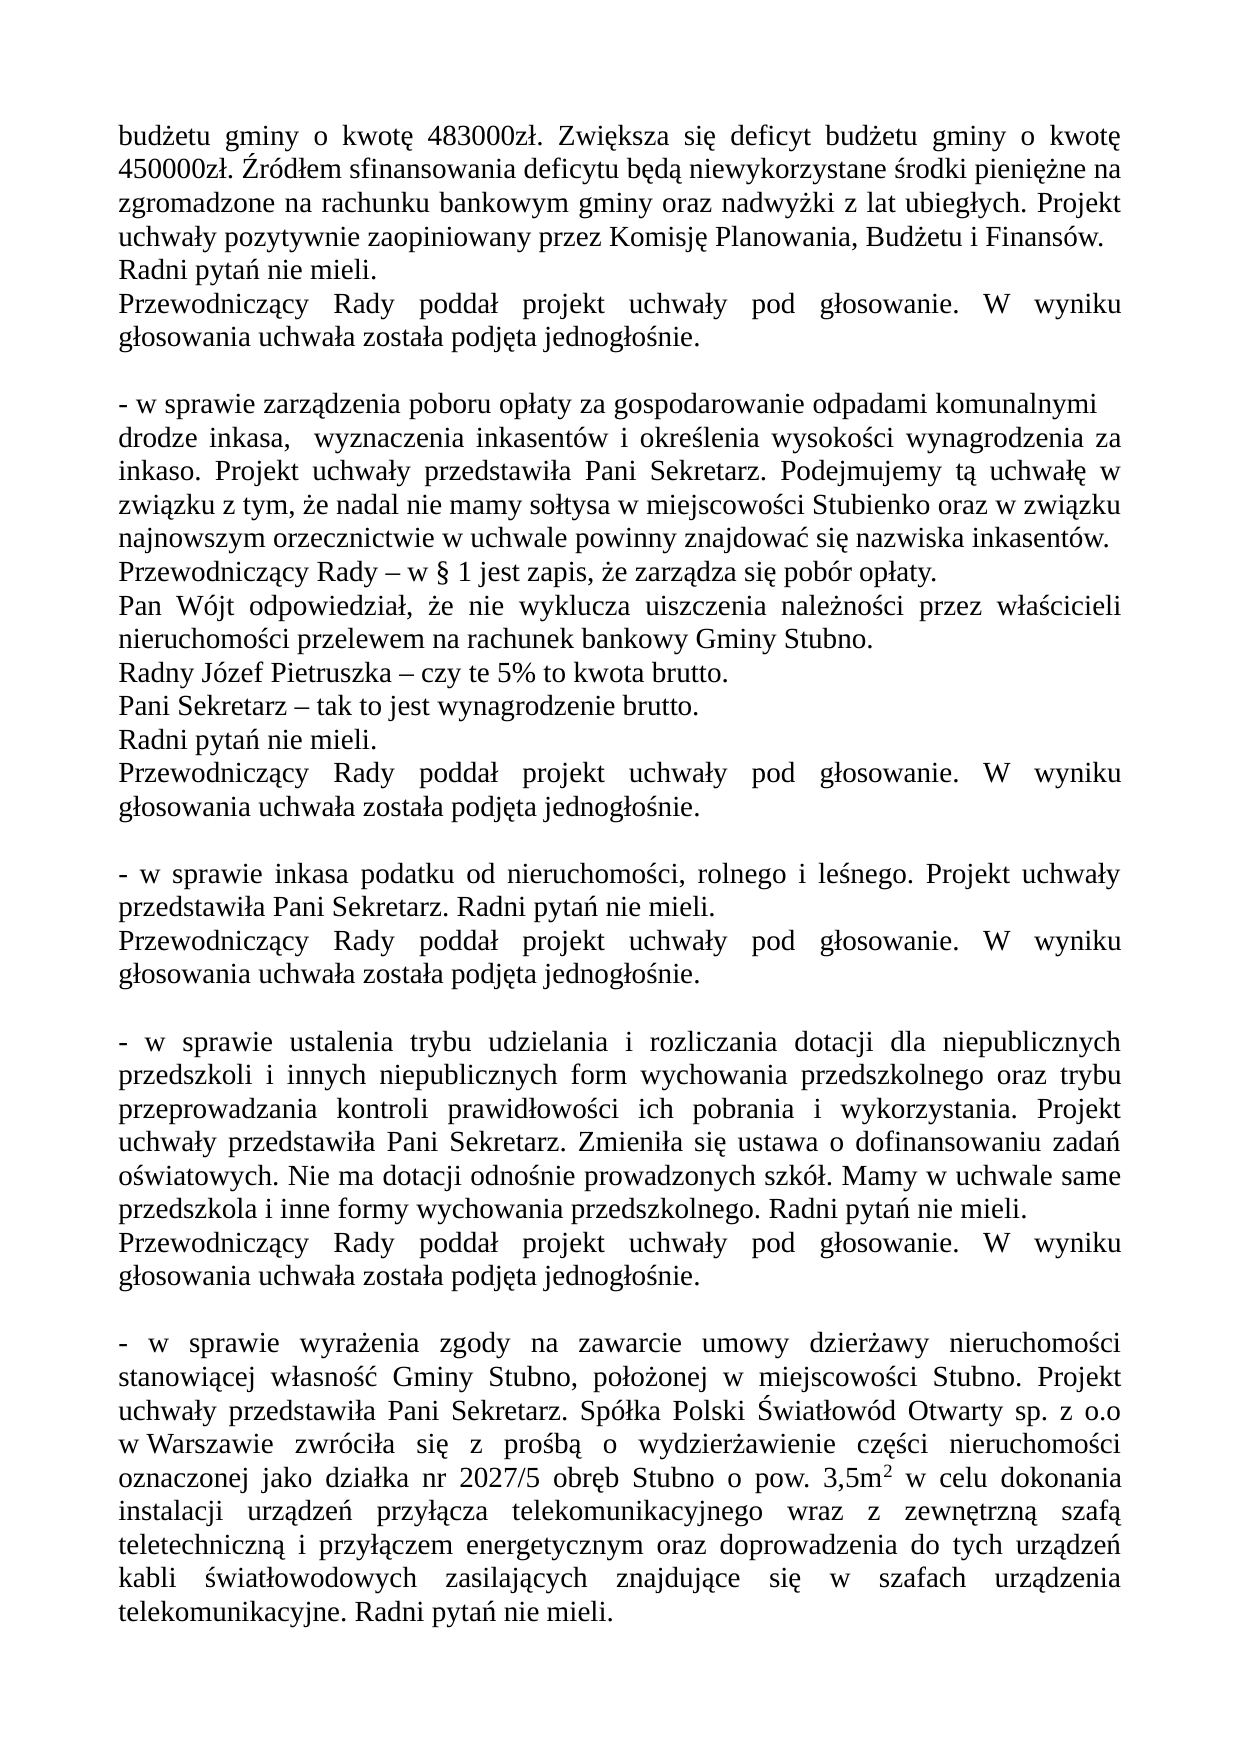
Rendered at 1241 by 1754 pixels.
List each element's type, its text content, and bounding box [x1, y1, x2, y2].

text Radni pytań nie mieli. [118, 722, 1122, 755]
text budżetu gminy o kwotę 483000zł. Zwiększa się deficyt budżetu gminy o kwotę 450000zł. Źródłem sfinansowania deficytu będą niewykorzystane środki pieniężne na zgromadzone na rachunku bankowym gminy oraz nadwyżki z lat ubiegłych. Projekt uchwały pozytywnie zaopiniowany przez Komisję Planowania, Budżetu i Finansów. [118, 118, 1122, 252]
text Radny Józef Pietruszka – czy te 5% to kwota brutto. [118, 655, 1122, 688]
text Przewodniczący Rady poddał projekt uchwały pod głosowanie. W wyniku głosowania uchwała została podjęta jednogłośnie. [118, 1225, 1122, 1292]
text - w sprawie inkasa podatku od nieruchomości, rolnego i leśnego. Projekt uchwały przedstawiła Pani Sekretarz. Radni pytań nie mieli. [118, 856, 1122, 923]
text Przewodniczący Rady poddał projekt uchwały pod głosowanie. W wyniku głosowania uchwała została podjęta jednogłośnie. [118, 286, 1122, 353]
text Przewodniczący Rady poddał projekt uchwały pod głosowanie. W wyniku głosowania uchwała została podjęta jednogłośnie. [118, 755, 1122, 822]
text - w sprawie wyrażenia zgody na zawarcie umowy dzierżawy nieruchomości stanowiącej własność Gminy Stubno, położonej w miejscowości Stubno. Projekt uchwały przedstawiła Pani Sekretarz. Spółka Polski Światłowód Otwarty sp. z o.o w Warszawie zwróciła się z prośbą o wydzierżawienie części nieruchomości oznaczonej jako działka nr 2027/5 obręb Stubno o pow. 3,5m2 w celu dokonania instalacji urządzeń przyłącza telekomunikacyjnego wraz z zewnętrzną szafą teletechniczną i przyłączem energetycznym oraz doprowadzenia do tych urządzeń kabli światłowodowych zasilających znajdujące się w szafach urządzenia telekomunikacyjne. Radni pytań nie mieli. [118, 1326, 1122, 1627]
text - w sprawie zarządzenia poboru opłaty za gospodarowanie odpadami komunalnymi drodze inkasa, wyznaczenia inkasentów i określenia wysokości wynagrodzenia za inkaso. Projekt uchwały przedstawiła Pani Sekretarz. Podejmujemy tą uchwałę w związku z tym, że nadal nie mamy sołtysa w miejscowości Stubienko oraz w związku najnowszym orzecznictwie w uchwale powinny znajdować się nazwiska inkasentów. [118, 386, 1122, 554]
text Pan Wójt odpowiedział, że nie wyklucza uiszczenia należności przez właścicieli nieruchomości przelewem na rachunek bankowy Gminy Stubno. [118, 588, 1122, 655]
text Przewodniczący Rady poddał projekt uchwały pod głosowanie. W wyniku głosowania uchwała została podjęta jednogłośnie. [118, 923, 1122, 990]
text Przewodniczący Rady – w § 1 jest zapis, że zarządza się pobór opłaty. [118, 554, 1122, 588]
text - w sprawie ustalenia trybu udzielania i rozliczania dotacji dla niepublicznych przedszkoli i innych niepublicznych form wychowania przedszkolnego oraz trybu przeprowadzania kontroli prawidłowości ich pobrania i wykorzystania. Projekt uchwały przedstawiła Pani Sekretarz. Zmieniła się ustawa o dofinansowaniu zadań oświatowych. Nie ma dotacji odnośnie prowadzonych szkół. Mamy w uchwale same przedszkola i inne formy wychowania przedszkolnego. Radni pytań nie mieli. [118, 1024, 1122, 1225]
text Radni pytań nie mieli. [118, 252, 1122, 286]
text Pani Sekretarz – tak to jest wynagrodzenie brutto. [118, 688, 1122, 722]
